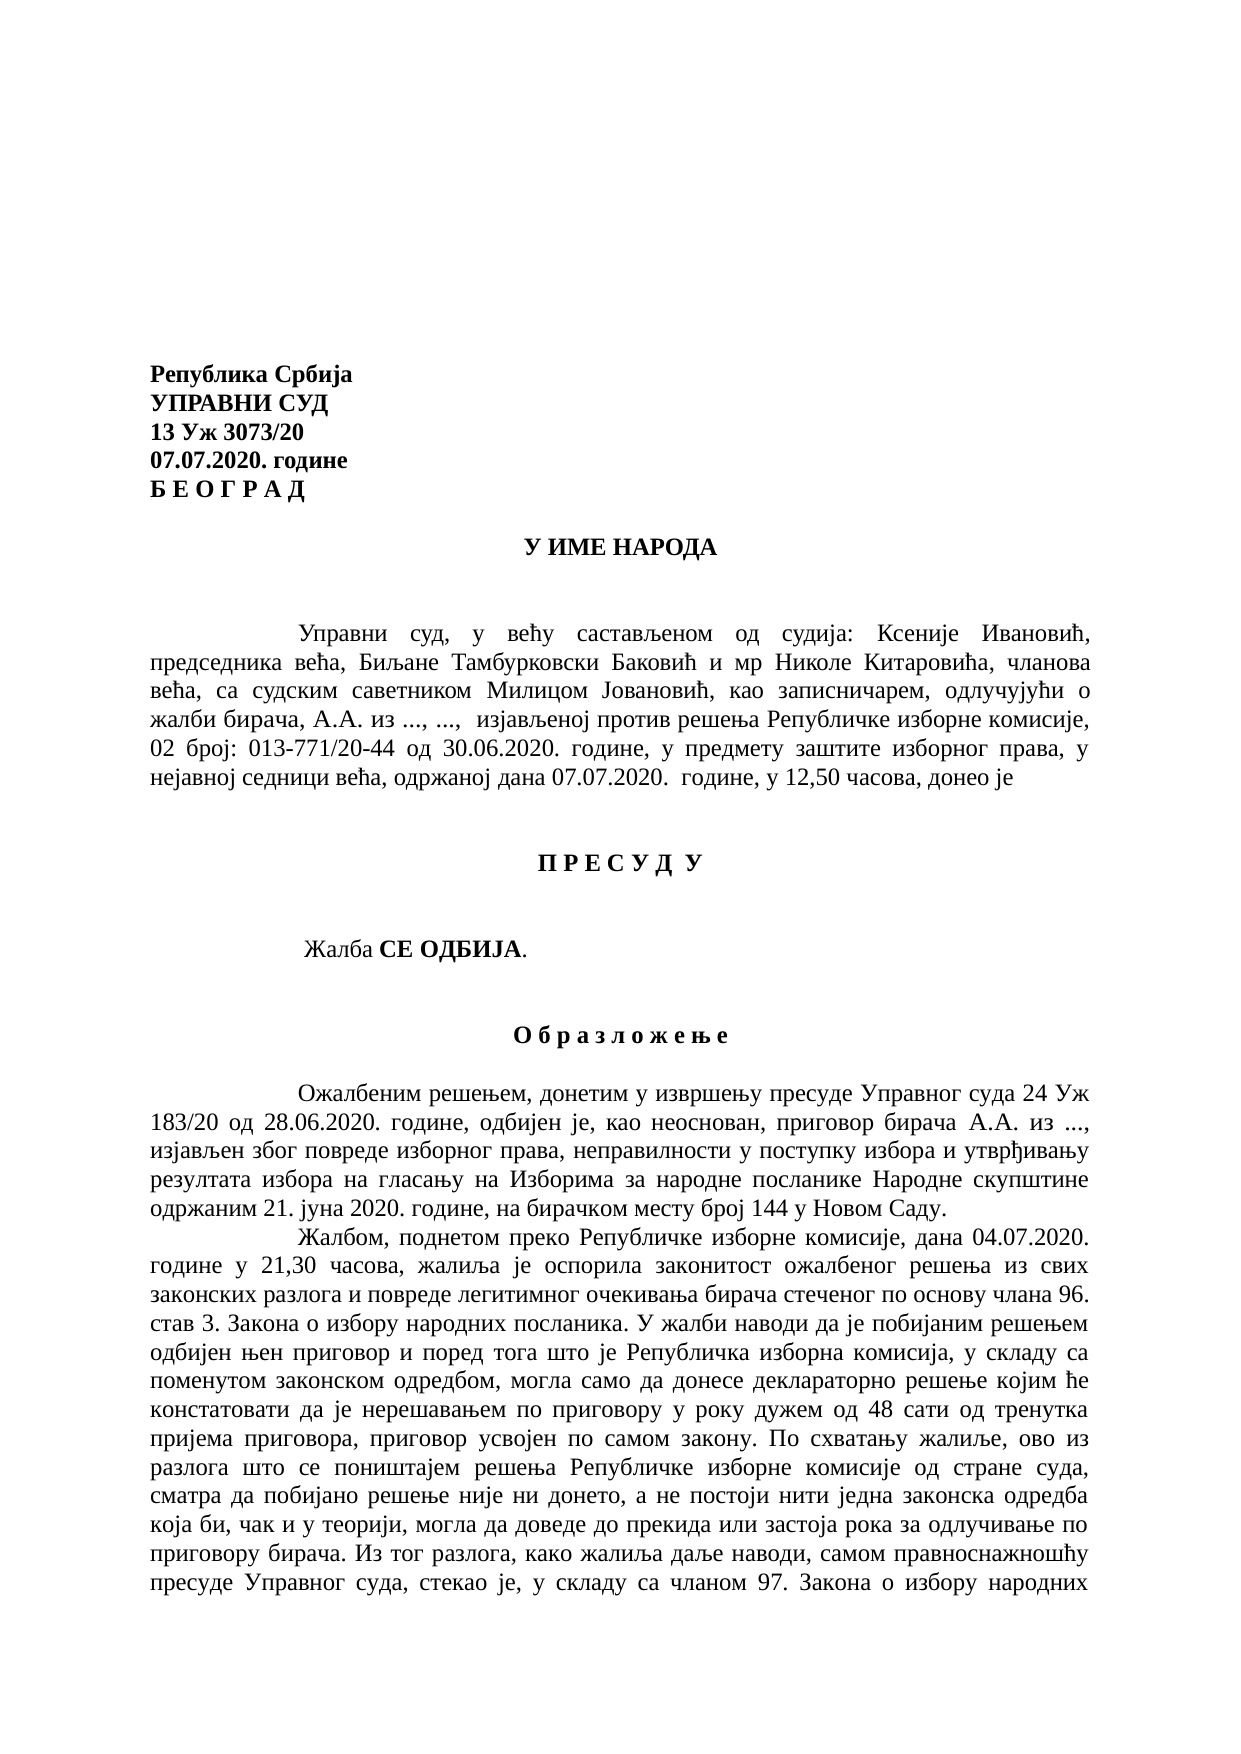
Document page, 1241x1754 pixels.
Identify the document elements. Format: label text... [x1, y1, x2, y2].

text Б Е О Г Р А Д [150, 474, 1091, 503]
text Управни суд, у већу састављеном од судија: Ксеније Ивановић, председника већа, Биљане Тамбурковски Баковић и мр Николе Китаровића, чланова већа, са судским саветником Милицом Јовановић, као записничарем, одлучујући о жалби бирача, A.A. из ..., ..., изјављеној против решења Републичке изборне комисије, 02 број: 013-771/20-44 од 30.06.2020. године, у предмету заштите изборног права, у нејавној седници већа, одржаној дана 07.07.2020. године, у 12,50 часова, донео је [150, 618, 1091, 790]
text П Р Е С У Д У [150, 848, 1091, 877]
text Жалбом, поднетом преко Републичке изборне комисије, дана 04.07.2020. године у 21,30 часова, жалиља је оспорила законитост ожалбеног решења из свих законских разлога и повреде легитимног очекивања бирача стеченог по основу члана 96. став 3. Закона о избору народних посланика. У жалби наводи да је побијаним решењем одбијен њен приговор и поред тога што је Републичка изборна комисија, у складу са поменутом законском одредбом, могла само да донесе деклараторно решење којим ће констатовати да је нерешавањем по приговору у року дужем од 48 сати од тренутка пријема приговора, приговор усвојен по самом закону. По схватању жалиље, ово из разлога што се поништајем решења Републичке изборне комисије од стране суда, сматра да побијано решење није ни донето, а не постоји нити једна законска одредба која би, чак и у теорији, могла да доведе до прекида или застоја рока за одлучивање по приговору бирача. Из тог разлога, како жалиља даље наводи, самом правноснажношћу пресуде Управног суда, стекао је, у складу са чланом 97. Закона о избору народних [150, 1222, 1091, 1595]
text Жалба СЕ ОДБИЈА. [150, 934, 1091, 963]
text 07.07.2020. године [150, 445, 1091, 474]
text УПРАВНИ СУД [150, 388, 1091, 417]
text У ИМЕ НАРОДА [150, 532, 1091, 560]
text Република Србија [150, 148, 1091, 388]
text 13 Уж 3073/20 [150, 417, 1091, 445]
text Ожалбеним решењем, донетим у извршењу пресуде Управног суда 24 Уж 183/20 од 28.06.2020. године, одбијен је, као неоснован, приговор бирача A.A. из ..., изјављен због повреде изборног права, неправилности у поступку избора и утврђивању резултата избора на гласању на Изборима за народне посланике Народне скупштине одржаним 21. јуна 2020. године, на бирачком месту број 144 у Новом Саду. [150, 1078, 1091, 1222]
text О б р а з л о ж е њ е [150, 1020, 1091, 1049]
